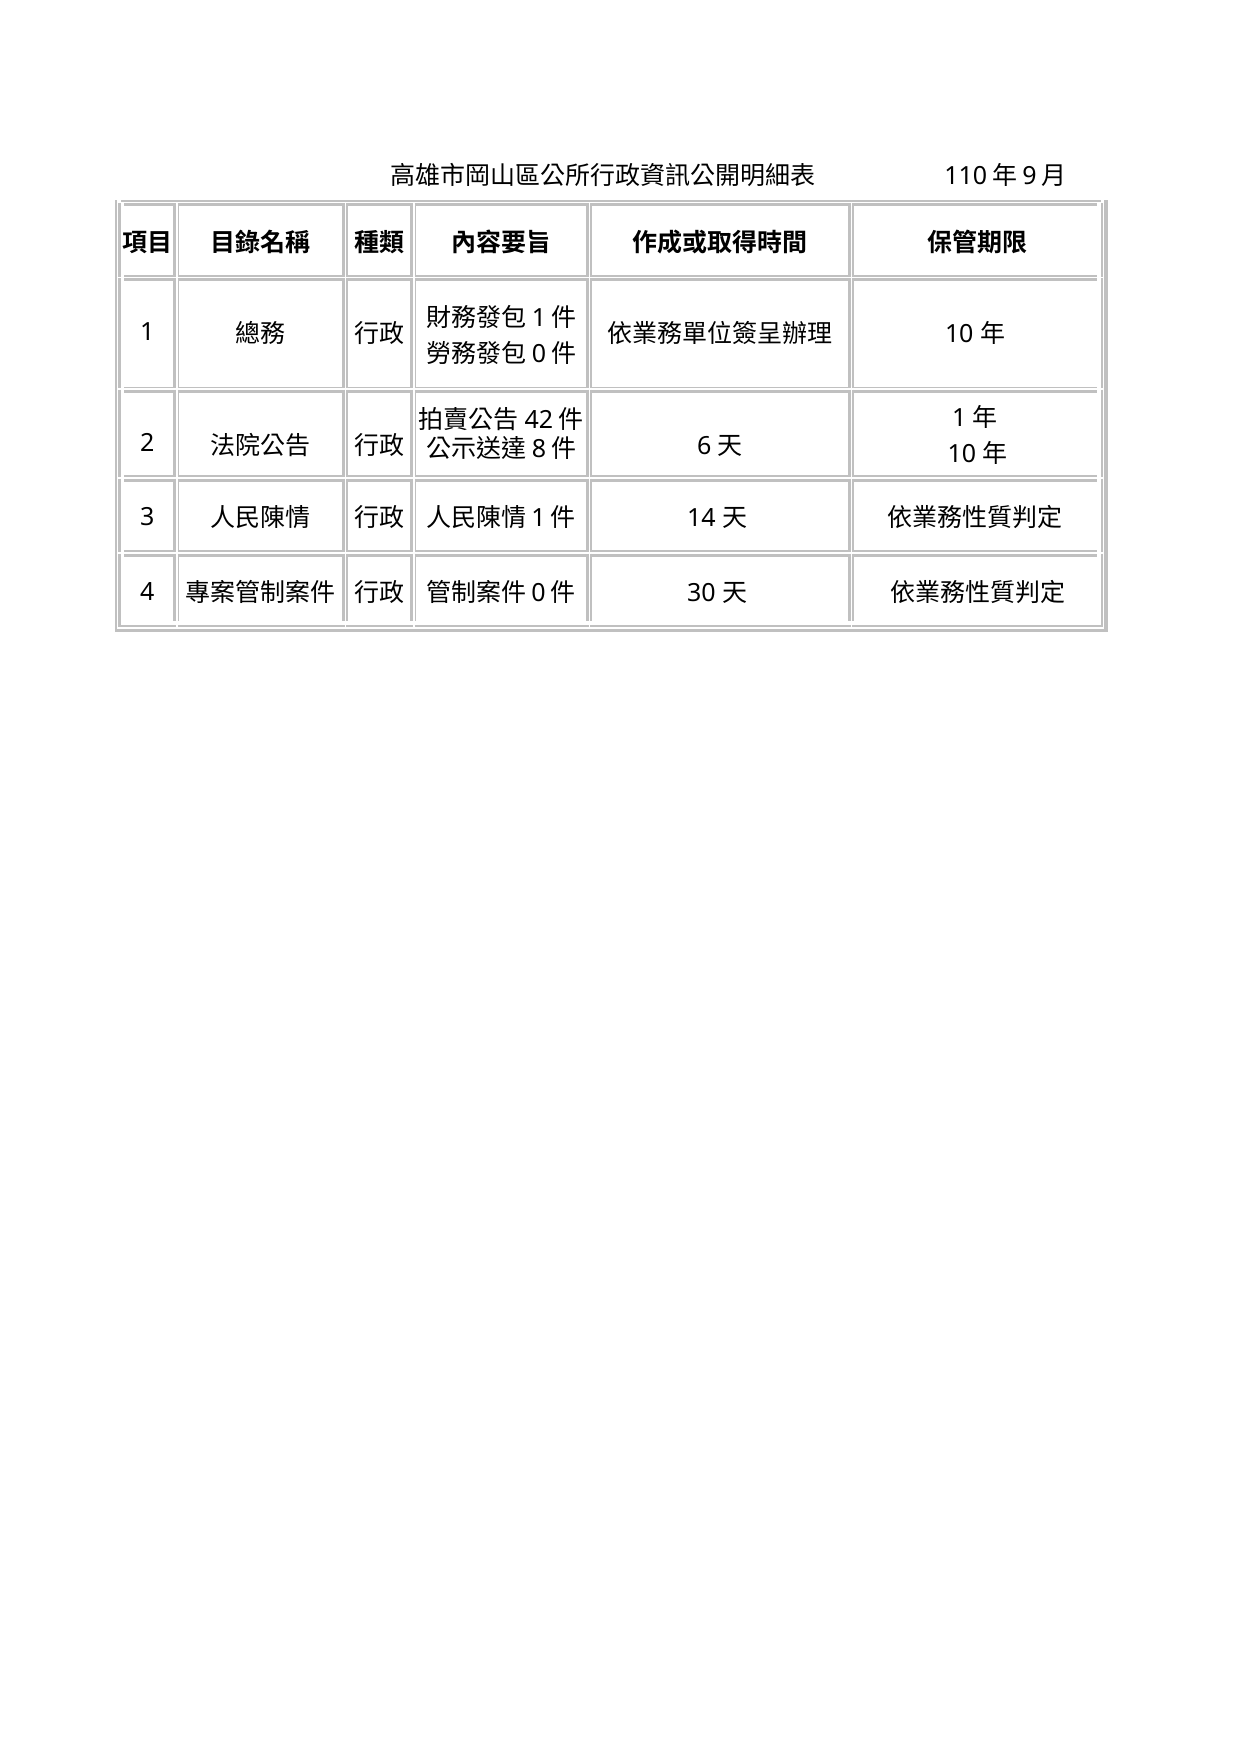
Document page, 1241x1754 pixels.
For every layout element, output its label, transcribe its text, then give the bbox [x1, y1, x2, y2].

table_cell 行政 [348, 281, 410, 386]
table_cell 人民陳情 [179, 482, 342, 550]
table_cell 項目 [118, 200, 176, 275]
table_cell 14 天 [592, 482, 848, 550]
table_cell 法院公告 [179, 393, 342, 475]
table_cell 保管期限 [851, 200, 1104, 275]
table_cell 管制案件0件 [413, 550, 589, 625]
table_cell 依業務性質判定 [851, 475, 1104, 550]
table_cell 行政 [348, 482, 410, 550]
table_cell 3 [118, 475, 176, 550]
table_cell 4 [118, 550, 176, 625]
table_cell 30 天 [589, 550, 851, 625]
table_cell 依業務單位簽呈辦理 [592, 281, 848, 386]
table_cell 1 年 10 年 [851, 386, 1104, 475]
table_cell 6 天 [592, 393, 848, 475]
table_cell 作成或取得時間 [592, 206, 848, 275]
table_cell 2 [118, 386, 176, 475]
table_cell 人民陳情1件 [416, 482, 586, 550]
table_cell 依業務性質判定 [851, 550, 1104, 625]
table_cell 內容要旨 [416, 206, 586, 275]
table_cell 1 [118, 275, 176, 386]
table_cell 總務 [179, 281, 342, 386]
table_cell 財務發包 1件 勞務發包 0件 [416, 281, 586, 386]
table_cell 10 年 [851, 275, 1104, 386]
table_cell 目錄名稱 [179, 206, 342, 275]
table_cell 拍賣公告 42件 公示送達 8件 [416, 393, 586, 475]
table_cell 專案管制案件 [176, 550, 345, 625]
table_cell 行政 [348, 393, 410, 475]
table_header 高雄市岡山區公所行政資訊公開明細表 110年9月 [118, 148, 1104, 200]
table_cell 種類 [348, 206, 410, 275]
table_cell 行政 [345, 550, 413, 625]
